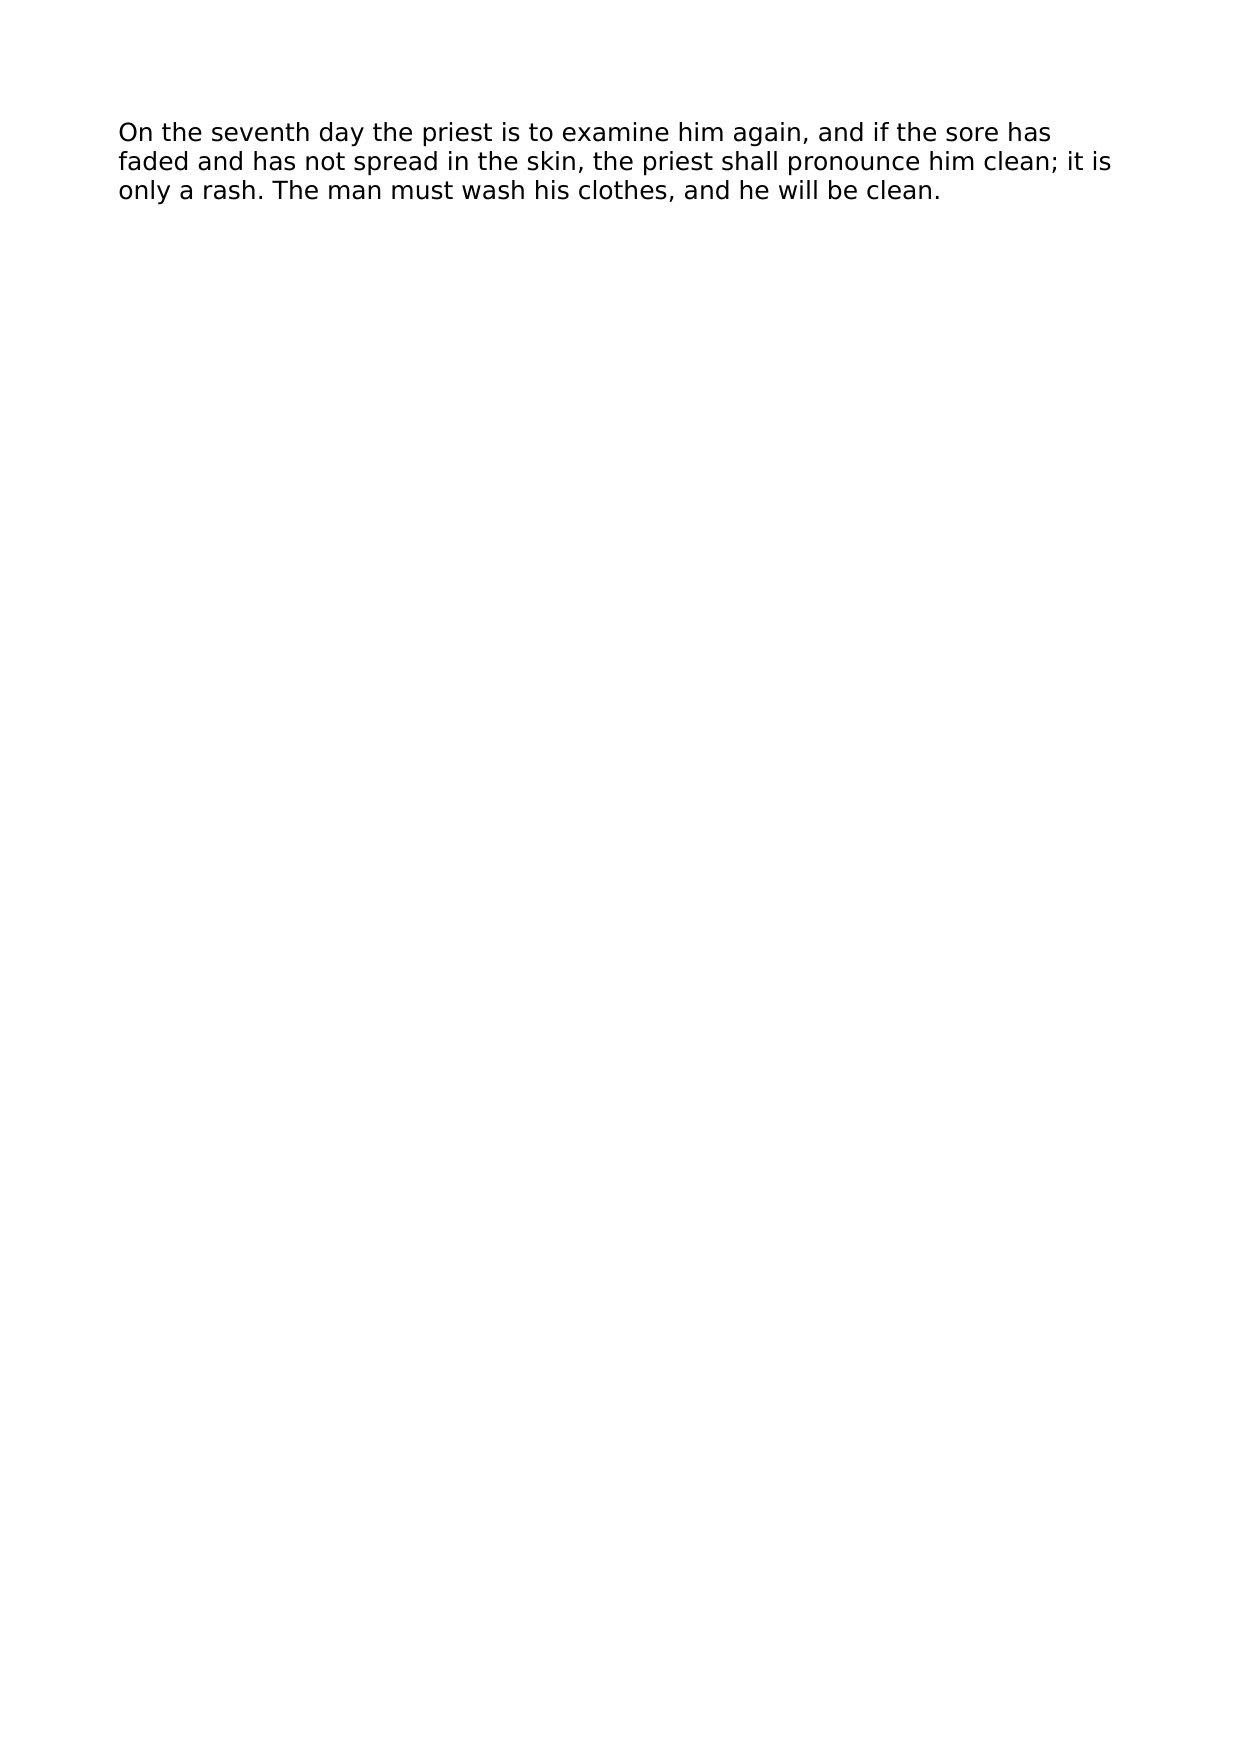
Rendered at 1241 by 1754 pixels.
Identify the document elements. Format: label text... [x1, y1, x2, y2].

text On the seventh day the priest is to examine him again, and if the sore has faded and has not spread in the skin, the priest shall pronounce him clean; it is only a rash. The man must wash his clothes, and he will be clean. [118, 118, 1122, 206]
